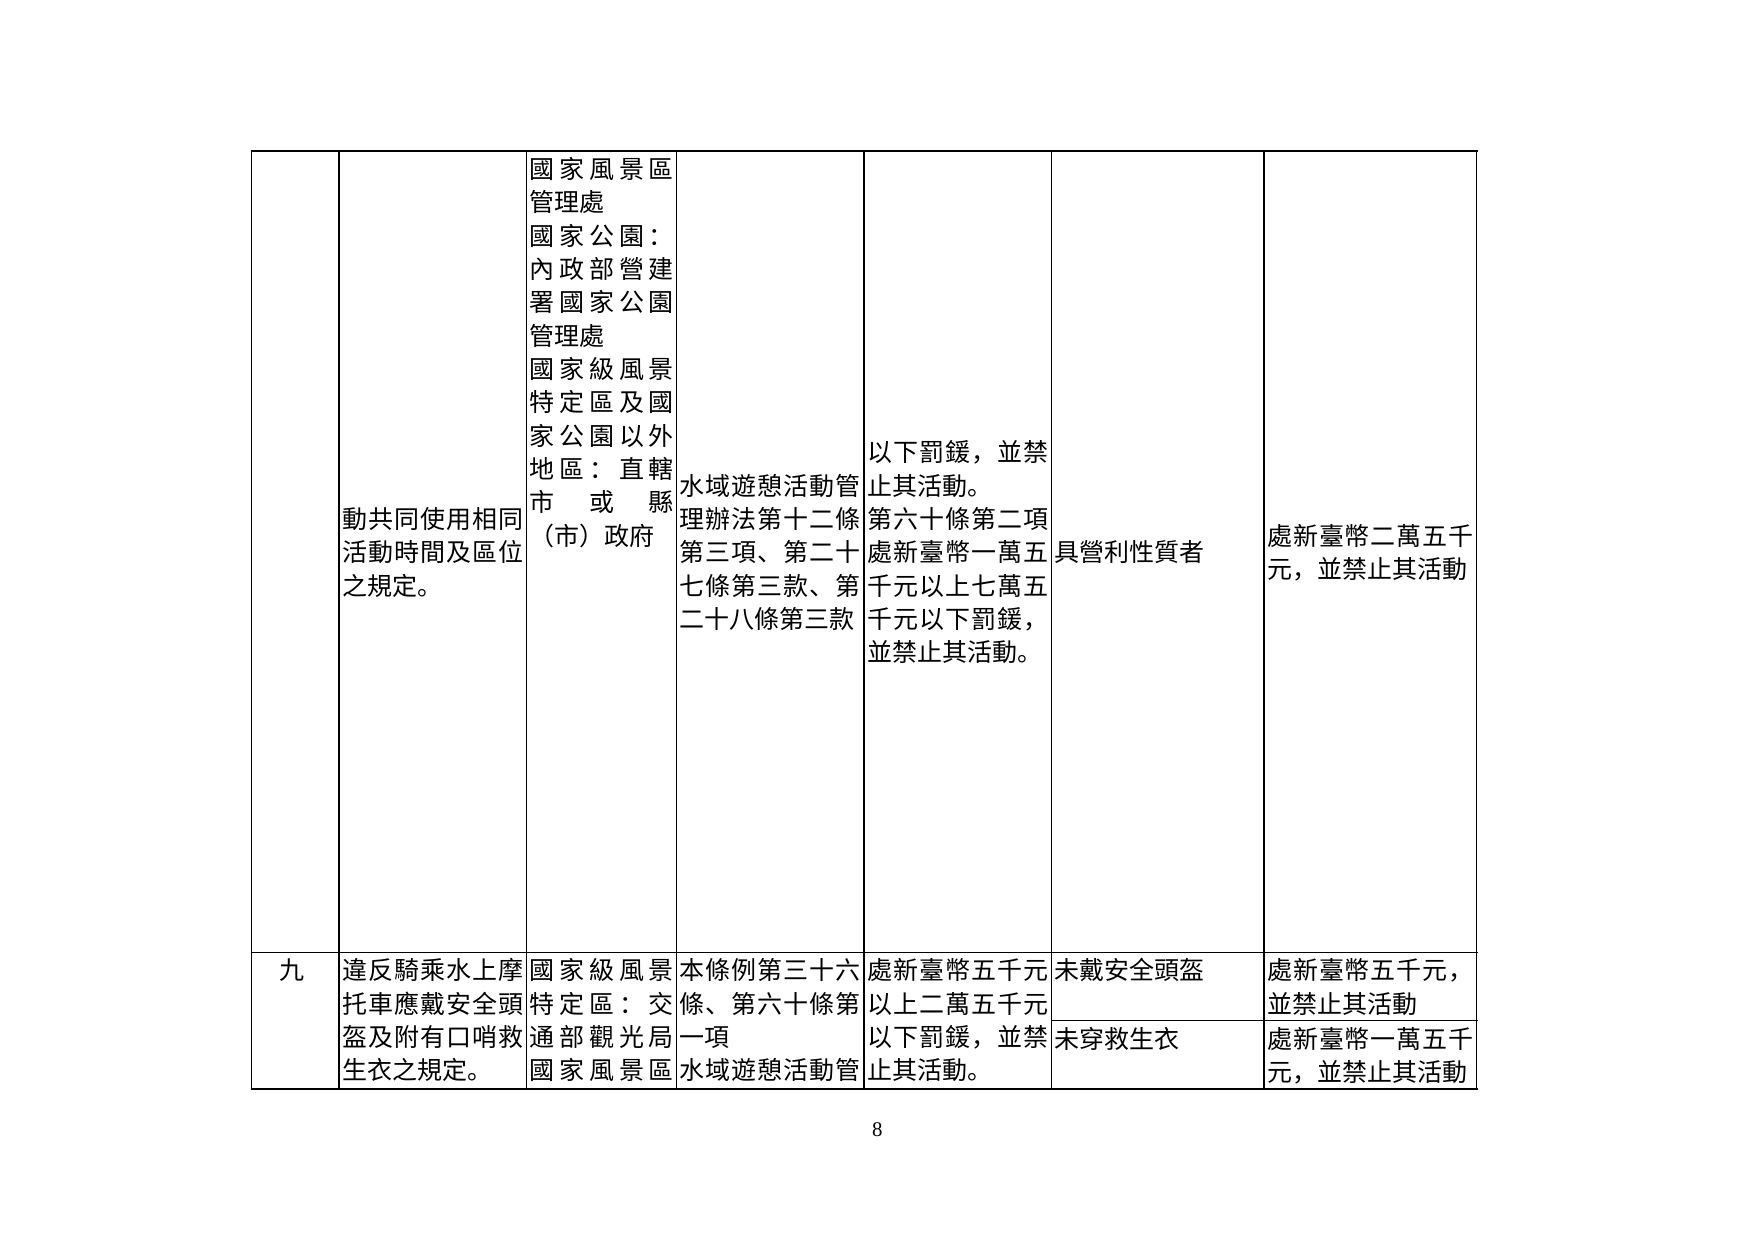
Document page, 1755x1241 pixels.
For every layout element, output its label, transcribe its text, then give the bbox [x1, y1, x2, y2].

table_cell 違反騎乘水上摩托車應戴安全頭盔及附有口哨救生衣之規定。 [340, 953, 526, 1088]
table_cell 九 [252, 953, 338, 1088]
table_cell 國家級風景特定區：交通部觀光局國家風景區管理處 國家公園：內政部營建署國家公園管理處 國家級風景特定區及國家公園以外地區：直轄市或縣（市）政府 [527, 953, 676, 1088]
table_cell 以下罰鍰，並禁止其活動。 第六十條第二項處新臺幣一萬五千元以上七萬五千元以下罰鍰，並禁止其活動。 [865, 152, 1051, 952]
table_cell 未穿救生衣 [1052, 1021, 1263, 1088]
table_cell 處新臺幣五千元以上二萬五千元以下罰鍰，並禁止其活動。 [865, 953, 1051, 1088]
table_cell [252, 152, 338, 952]
table_cell 本條例第三十六條、第六十條第一項 水域遊憩活動管理辦法第十三條、第二十七條第四款 [677, 953, 863, 1088]
table_cell 處新臺幣五千元，並禁止其活動 [1265, 953, 1476, 1020]
table_cell 處新臺幣一萬五千元，並禁止其活動 [1265, 1021, 1476, 1088]
table_cell 處新臺幣二萬五千元，並禁止其活動 [1265, 152, 1476, 952]
table_cell 國家風景區管理處 國家公園：內政部營建署國家公園管理處 國家級風景特定區及國家公園以外地區：直轄市或縣（市）政府 [527, 152, 676, 952]
table_cell 水域遊憩活動管理辦法第十二條第三項、第二十七條第三款、第二十八條第三款 [677, 152, 863, 952]
table_cell 具營利性質者 [1052, 152, 1263, 952]
table_cell 動共同使用相同活動時間及區位之規定。 [340, 152, 526, 952]
table_cell 未戴安全頭盔 [1052, 953, 1263, 1020]
